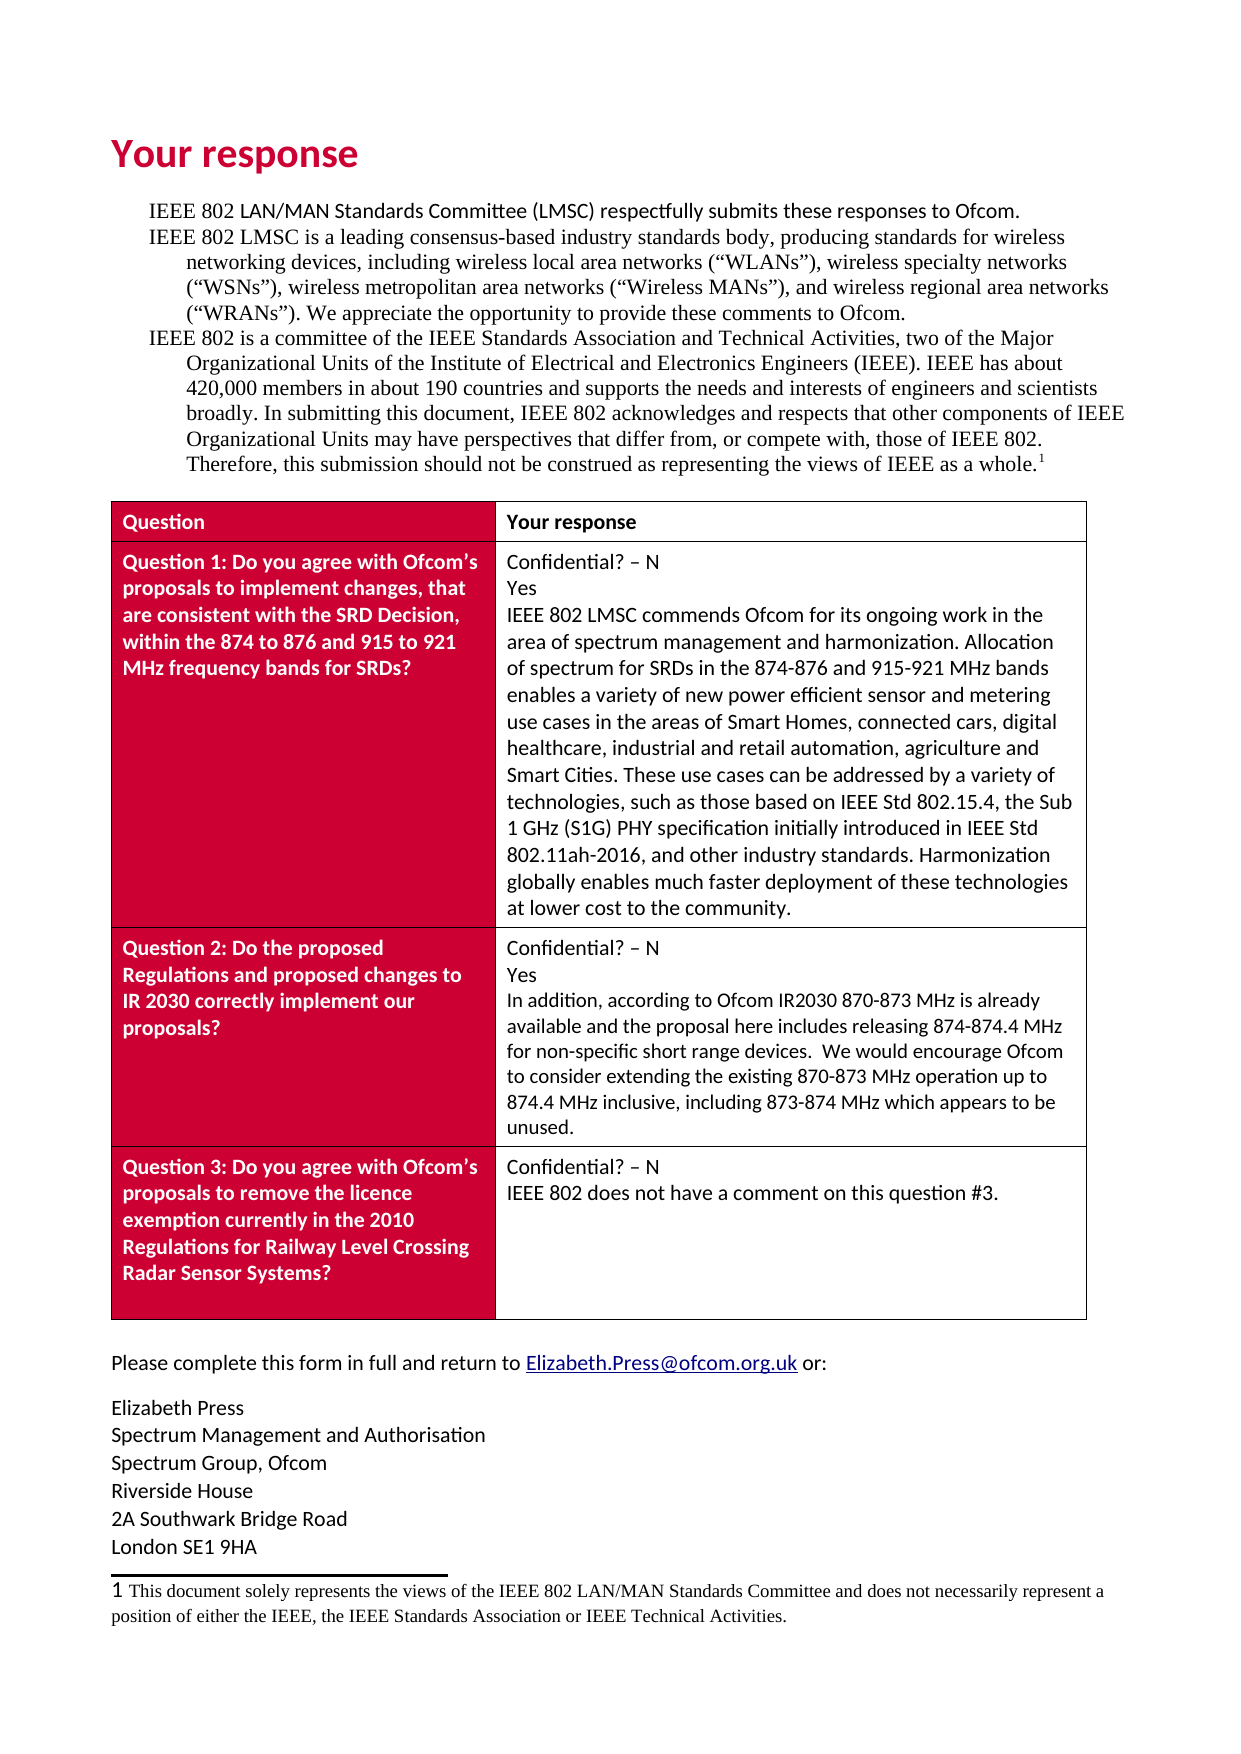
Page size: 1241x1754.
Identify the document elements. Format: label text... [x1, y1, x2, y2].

table_cell Question 2: Do the proposed Regulations and proposed changes to IR 2030 correctly implement our proposals? [112, 928, 495, 1146]
text Elizabeth Press Spectrum Management and Authorisation Spectrum Group, Ofcom Riverside House 2A Southwark Bridge Road London SE1 9HA [111, 1394, 1129, 1560]
text IEEE 802 is a committee of the IEEE Standards Association and Technical Activities, two of the Major Organizational Units of the Institute of Electrical and Electronics Engineers (IEEE). IEEE has about 420,000 members in about 190 countries and supports the needs and interests of engineers and scientists broadly. In submitting this document, IEEE 802 acknowledges and respects that other components of IEEE Organizational Units may have perspectives that differ from, or compete with, those of IEEE 802. Therefore, this submission should not be construed as representing the views of IEEE as a whole. [148, 325, 1129, 476]
list IEEE 802 LMSC is a leading consensus-based industry standards body, producing standards for wireless networking devices, including wireless local area networks (“WLANs”), wireless specialty networks (“WSNs”), wireless metropolitan area networks (“Wireless MANs”), and wireless regional area networks (“WRANs”). We appreciate the opportunity to provide these comments to Ofcom. [148, 224, 1129, 325]
table_header Question [112, 502, 495, 541]
text Your response [111, 127, 1129, 178]
text Please complete this form in full and return to Elizabeth.Press@ofcom.org.uk or: [111, 1349, 1129, 1376]
table_cell Confidential? – N IEEE 802 does not have a comment on this question #3. [496, 1147, 1086, 1319]
text IEEE 802 LAN/MAN Standards Committee (LMSC) respectfully submits these responses to Ofcom. [148, 197, 1129, 224]
table_cell Question 1: Do you agree with Ofcom’s proposals to implement changes, that are consistent with the SRD Decision, within the 874 to 876 and 915 to 921 MHz frequency bands for SRDs? [112, 542, 495, 927]
table_cell Confidential? – N Yes In addition, according to Ofcom IR2030 870-873 MHz is already available and the proposal here includes releasing 874-874.4 MHz for non-specific short range devices. We would encourage Ofcom to consider extending the existing 870-873 MHz operation up to 874.4 MHz inclusive, including 873-874 MHz which appears to be unused. [496, 928, 1086, 1146]
table_cell Question 3: Do you agree with Ofcom’s proposals to remove the licence exemption currently in the 2010 Regulations for Railway Level Crossing Radar Sensor Systems? [112, 1147, 495, 1319]
table_header Your response [496, 502, 1086, 541]
text This document solely represents the views of the IEEE 802 LAN/MAN Standards Committee and does not necessarily represent a position of either the IEEE, the IEEE Standards Association or IEEE Technical Activities. [111, 1576, 1129, 1626]
table_cell Confidential? – N Yes IEEE 802 LMSC commends Ofcom for its ongoing work in the area of spectrum management and harmonization. Allocation of spectrum for SRDs in the 874-876 and 915-921 MHz bands enables a variety of new power efficient sensor and metering use cases in the areas of Smart Homes, connected cars, digital healthcare, industrial and retail automation, agriculture and Smart Cities. These use cases can be addressed by a variety of technologies, such as those based on IEEE Std 802.15.4, the Sub 1 GHz (S1G) PHY specification initially introduced in IEEE Std 802.11ah-2016, and other industry standards. Harmonization globally enables much faster deployment of these technologies at lower cost to the community. [496, 542, 1086, 927]
